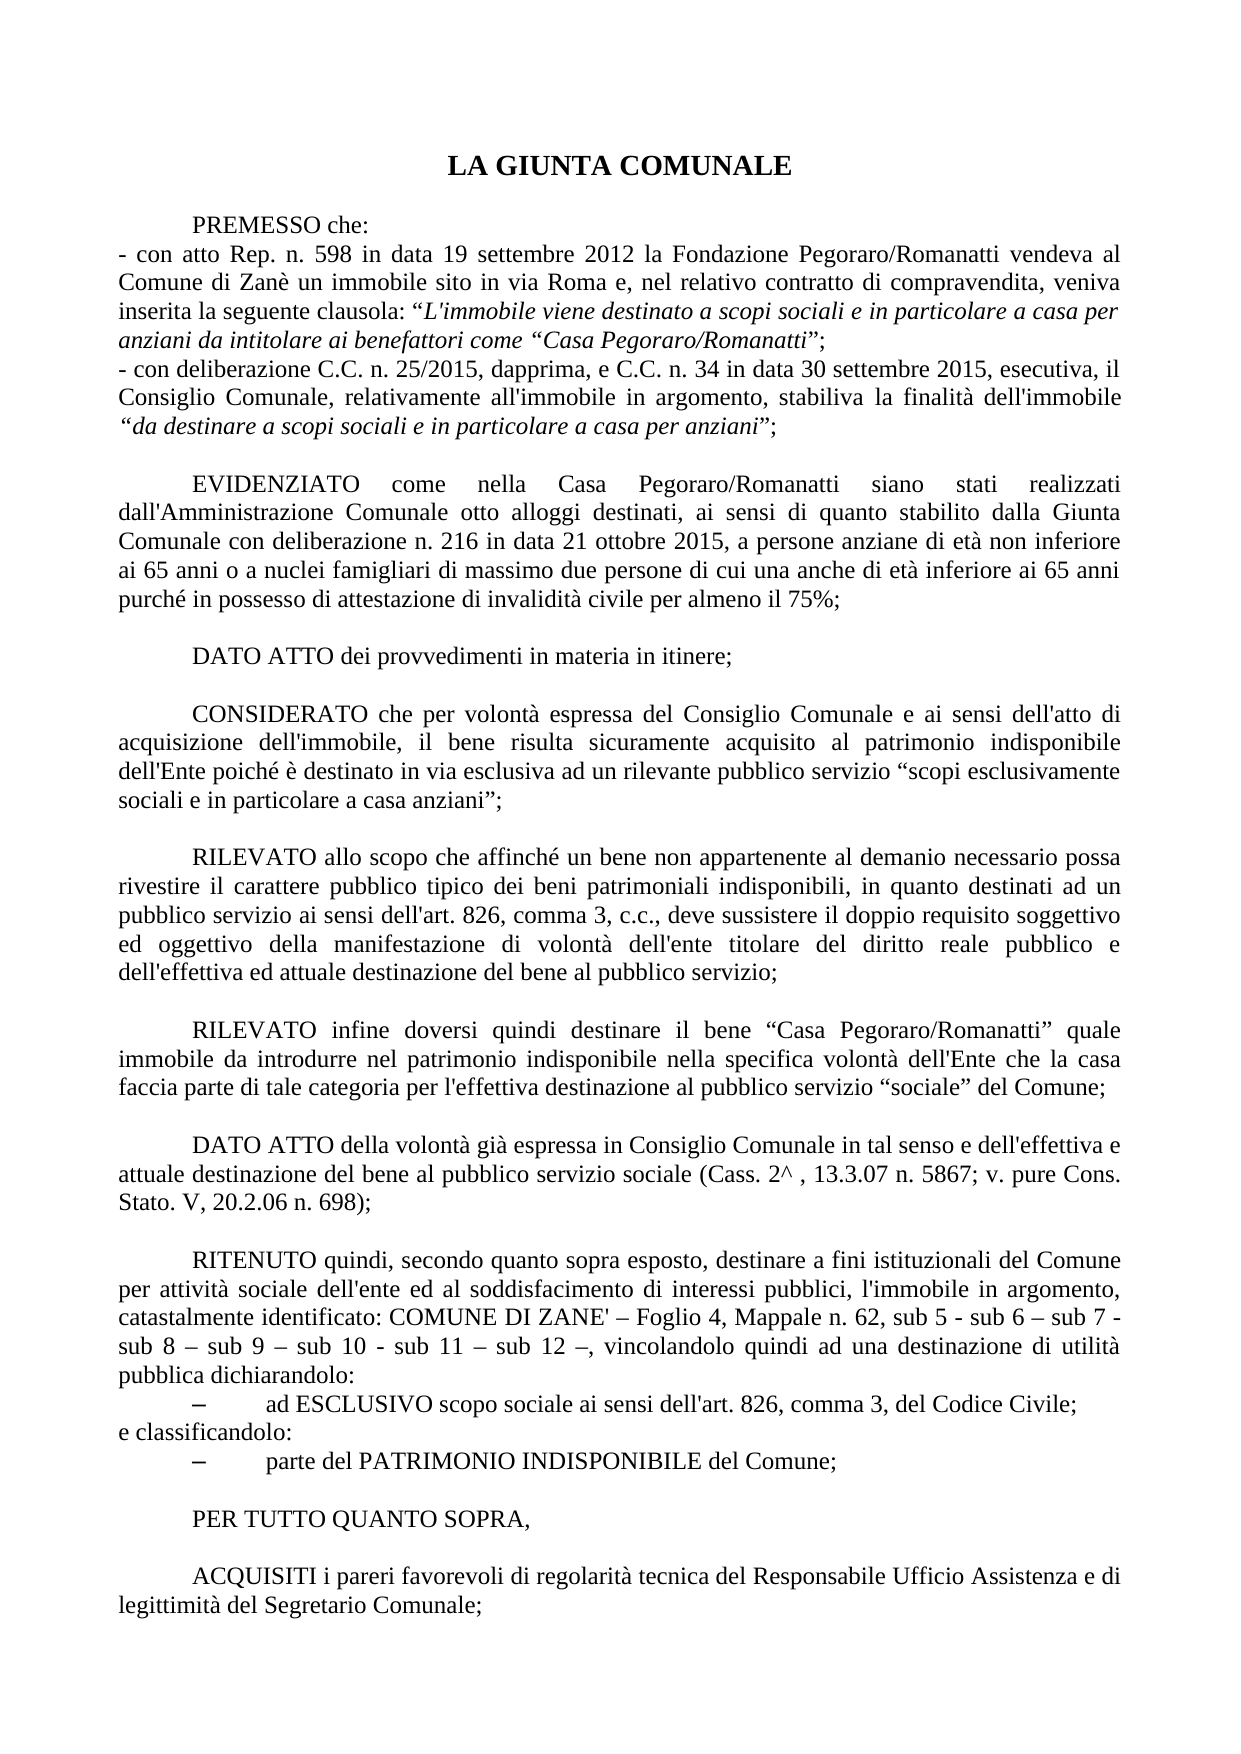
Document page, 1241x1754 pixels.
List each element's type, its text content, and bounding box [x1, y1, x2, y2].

text ACQUISITI i pareri favorevoli di regolarità tecnica del Responsabile Ufficio Assistenza e di legittimità del Segretario Comunale; [118, 1561, 1122, 1619]
list e classificandolo: [118, 1417, 1122, 1446]
text PREMESSO che: [118, 210, 1122, 239]
text DATO ATTO della volontà già espressa in Consiglio Comunale in tal senso e dell'effettiva e attuale destinazione del bene al pubblico servizio sociale (Cass. 2^ , 13.3.07 n. 5867; v. pure Cons. Stato. V, 20.2.06 n. 698); [118, 1130, 1122, 1216]
text DATO ATTO dei provvedimenti in materia in itinere; [118, 641, 1122, 670]
text RITENUTO quindi, secondo quanto sopra esposto, destinare a fini istituzionali del Comune per attività sociale dell'ente ed al soddisfacimento di interessi pubblici, l'immobile in argomento, catastalmente identificato: COMUNE DI ZANE' – Foglio 4, Mappale n. 62, sub 5 - sub 6 – sub 7 - sub 8 – sub 9 – sub 10 - sub 11 – sub 12 –, vincolandolo quindi ad una destinazione di utilità pubblica dichiarandolo: [118, 1245, 1122, 1389]
list parte del PATRIMONIO INDISPONIBILE del Comune; [118, 1446, 1122, 1475]
list ad ESCLUSIVO scopo sociale ai sensi dell'art. 826, comma 3, del Codice Civile; [118, 1389, 1122, 1417]
list - con deliberazione C.C. n. 25/2015, dapprima, e C.C. n. 34 in data 30 settembre 2015, esecutiva, il Consiglio Comunale, relativamente all'immobile in argomento, stabiliva la finalità dell'immobile “da destinare a scopi sociali e in particolare a casa per anziani”; [118, 354, 1122, 440]
list - con atto Rep. n. 598 in data 19 settembre 2012 la Fondazione Pegoraro/Romanatti vendeva al Comune di Zanè un immobile sito in via Roma e, nel relativo contratto di compravendita, veniva inserita la seguente clausola: “L'immobile viene destinato a scopi sociali e in particolare a casa per anziani da intitolare ai benefattori come “Casa Pegoraro/Romanatti”; [118, 239, 1122, 354]
text CONSIDERATO che per volontà espressa del Consiglio Comunale e ai sensi dell'atto di acquisizione dell'immobile, il bene risulta sicuramente acquisito al patrimonio indisponibile dell'Ente poiché è destinato in via esclusiva ad un rilevante pubblico servizio “scopi esclusivamente sociali e in particolare a casa anziani”; [118, 699, 1122, 814]
text RILEVATO infine doversi quindi destinare il bene “Casa Pegoraro/Romanatti” quale immobile da introdurre nel patrimonio indisponibile nella specifica volontà dell'Ente che la casa faccia parte di tale categoria per l'effettiva destinazione al pubblico servizio “sociale” del Comune; [118, 1015, 1122, 1101]
text PER TUTTO QUANTO SOPRA, [118, 1504, 1122, 1532]
subtitle LA GIUNTA COMUNALE [118, 148, 1122, 181]
text RILEVATO allo scopo che affinché un bene non appartenente al demanio necessario possa rivestire il carattere pubblico tipico dei beni patrimoniali indisponibili, in quanto destinati ad un pubblico servizio ai sensi dell'art. 826, comma 3, c.c., deve sussistere il doppio requisito soggettivo ed oggettivo della manifestazione di volontà dell'ente titolare del diritto reale pubblico e dell'effettiva ed attuale destinazione del bene al pubblico servizio; [118, 842, 1122, 986]
text EVIDENZIATO come nella Casa Pegoraro/Romanatti siano stati realizzati dall'Amministrazione Comunale otto alloggi destinati, ai sensi di quanto stabilito dalla Giunta Comunale con deliberazione n. 216 in data 21 ottobre 2015, a persone anziane di età non inferiore ai 65 anni o a nuclei famigliari di massimo due persone di cui una anche di età inferiore ai 65 anni purché in possesso di attestazione di invalidità civile per almeno il 75%; [118, 469, 1122, 612]
